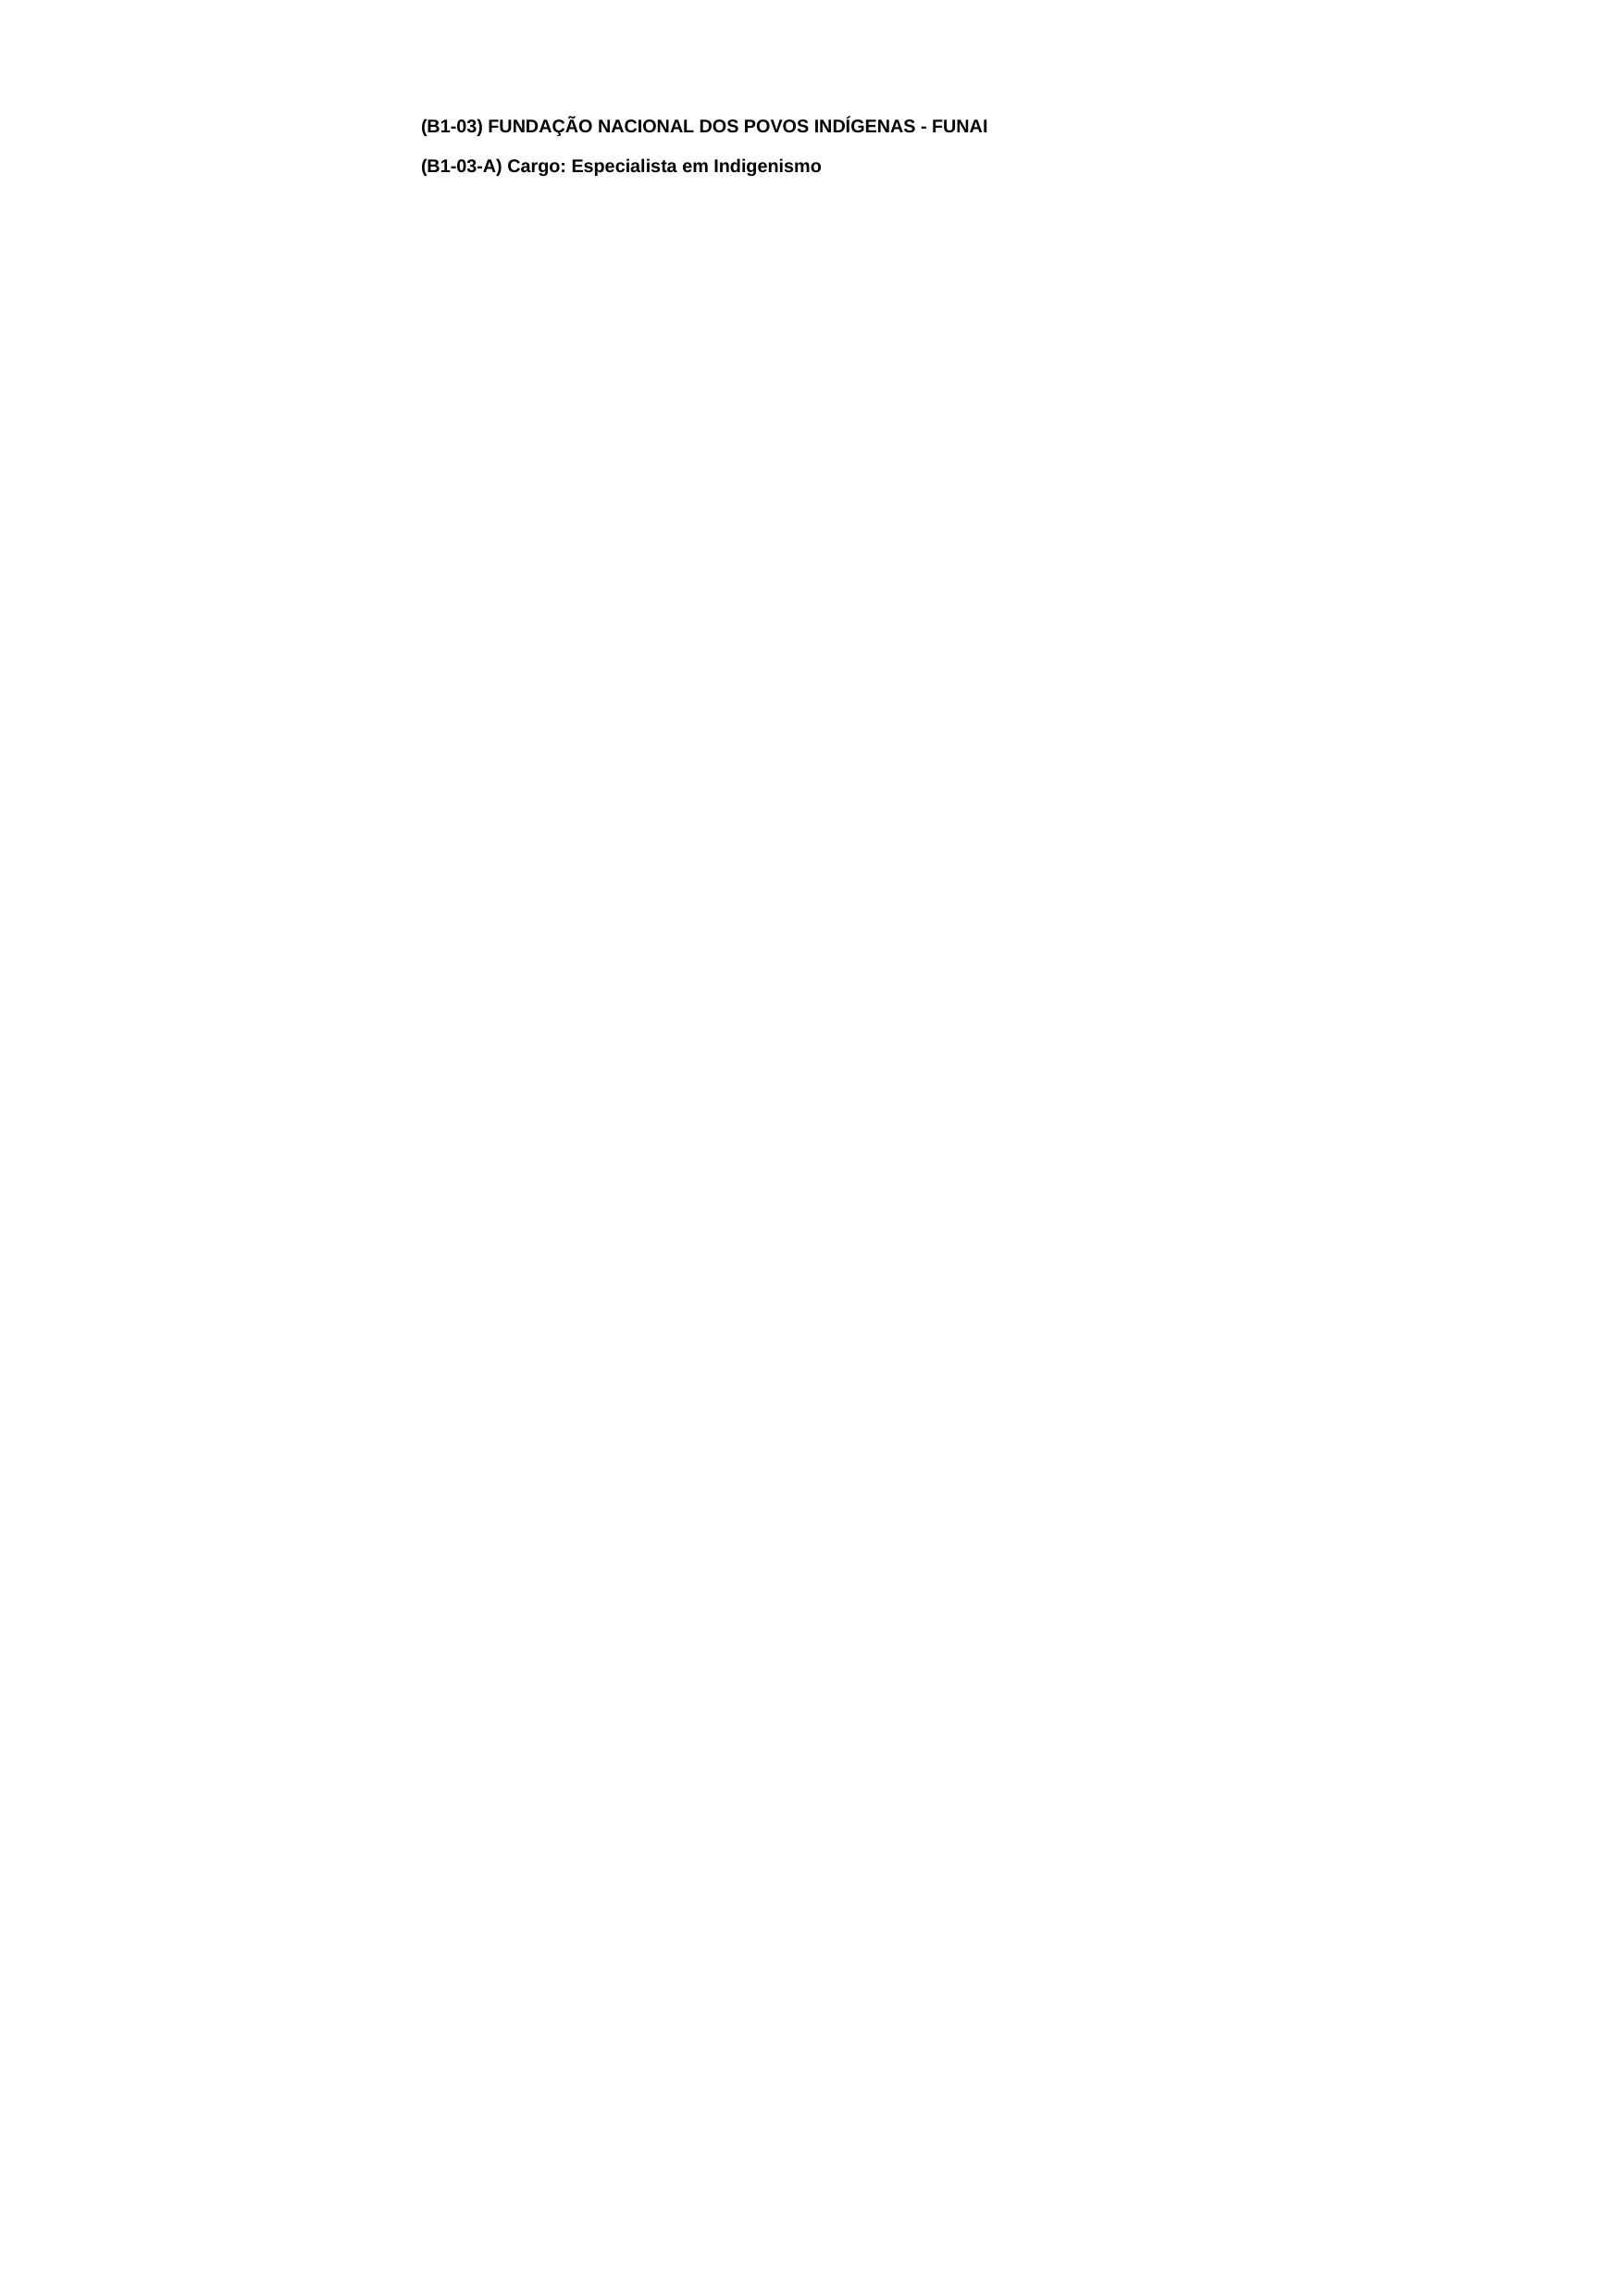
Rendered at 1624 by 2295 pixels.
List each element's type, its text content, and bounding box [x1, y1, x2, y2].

text (B1-03) FUNDAÇÃO NACIONAL DOS POVOS INDÍGENAS - FUNAI [318, 101, 1303, 141]
text (B1-03-A) Cargo: Especialista em Indigenismo [318, 141, 1303, 180]
